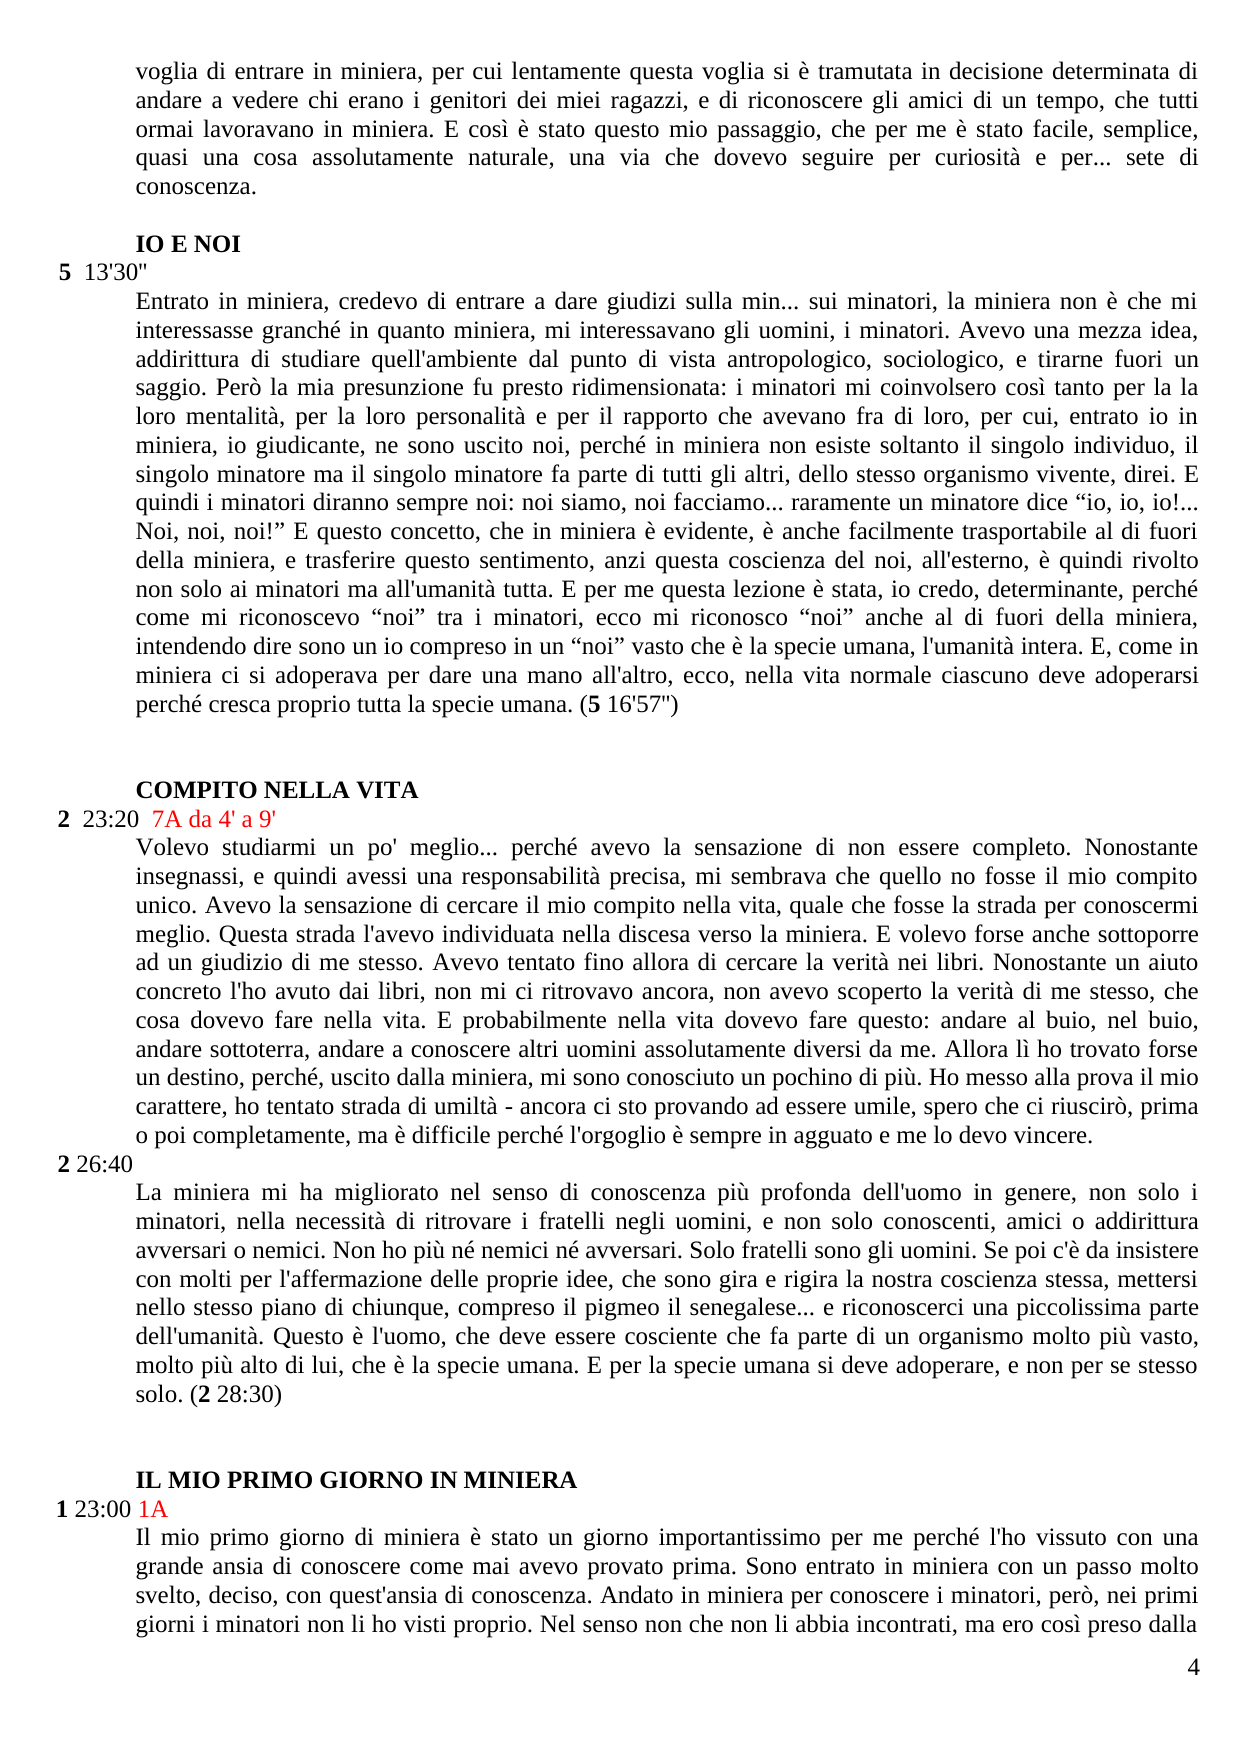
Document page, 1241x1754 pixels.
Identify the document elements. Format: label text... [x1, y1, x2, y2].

text 5 13'30'' [59, 257, 1200, 286]
text IL MIO PRIMO GIORNO IN MINIERA [135, 1465, 1200, 1494]
text voglia di entrare in miniera, per cui lentamente questa voglia si è tramutata in decisione determinata di andare a vedere chi erano i genitori dei miei ragazzi, e di riconoscere gli amici di un tempo, che tutti ormai lavoravano in miniera. E così è stato questo mio passaggio, che per me è stato facile, semplice, quasi una cosa assolutamente naturale, una via che dovevo seguire per curiosità e per... sete di conoscenza. [135, 56, 1200, 200]
text Entrato in miniera, credevo di entrare a dare giudizi sulla min... sui minatori, la miniera non è che mi interessasse granché in quanto miniera, mi interessavano gli uomini, i minatori. Avevo una mezza idea, addirittura di studiare quell'ambiente dal punto di vista antropologico, sociologico, e tirarne fuori un saggio. Però la mia presunzione fu presto ridimensionata: i minatori mi coinvolsero così tanto per la la loro mentalità, per la loro personalità e per il rapporto che avevano fra di loro, per cui, entrato io in miniera, io giudicante, ne sono uscito noi, perché in miniera non esiste soltanto il singolo individuo, il singolo minatore ma il singolo minatore fa parte di tutti gli altri, dello stesso organismo vivente, direi. E quindi i minatori diranno sempre noi: noi siamo, noi facciamo... raramente un minatore dice “io, io, io!... Noi, noi, noi!” E questo concetto, che in miniera è evidente, è anche facilmente trasportabile al di fuori della miniera, e trasferire questo sentimento, anzi questa coscienza del noi, all'esterno, è quindi rivolto non solo ai minatori ma all'umanità tutta. E per me questa lezione è stata, io credo, determinante, perché come mi riconoscevo “noi” tra i minatori, ecco mi riconosco “noi” anche al di fuori della miniera, intendendo dire sono un io compreso in un “noi” vasto che è la specie umana, l'umanità intera. E, come in miniera ci si adoperava per dare una mano all'altro, ecco, nella vita normale ciascuno deve adoperarsi perché cresca proprio tutta la specie umana. (5 16'57'') [135, 286, 1200, 717]
text Volevo studiarmi un po' meglio... perché avevo la sensazione di non essere completo. Nonostante insegnassi, e quindi avessi una responsabilità precisa, mi sembrava che quello no fosse il mio compito unico. Avevo la sensazione di cercare il mio compito nella vita, quale che fosse la strada per conoscermi meglio. Questa strada l'avevo individuata nella discesa verso la miniera. E volevo forse anche sottoporre ad un giudizio di me stesso. Avevo tentato fino allora di cercare la verità nei libri. Nonostante un aiuto concreto l'ho avuto dai libri, non mi ci ritrovavo ancora, non avevo scoperto la verità di me stesso, che cosa dovevo fare nella vita. E probabilmente nella vita dovevo fare questo: andare al buio, nel buio, andare sottoterra, andare a conoscere altri uomini assolutamente diversi da me. Allora lì ho trovato forse un destino, perché, uscito dalla miniera, mi sono conosciuto un pochino di più. Ho messo alla prova il mio carattere, ho tentato strada di umiltà - ancora ci sto provando ad essere umile, spero che ci riuscirò, prima o poi completamente, ma è difficile perché l'orgoglio è sempre in agguato e me lo devo vincere. [135, 832, 1200, 1149]
text COMPITO NELLA VITA [135, 775, 1200, 804]
text 2 26:40 [57, 1149, 1200, 1177]
text Il mio primo giorno di miniera è stato un giorno importantissimo per me perché l'ho vissuto con una grande ansia di conoscere come mai avevo provato prima. Sono entrato in miniera con un passo molto svelto, deciso, con quest'ansia di conoscenza. Andato in miniera per conoscere i minatori, però, nei primi giorni i minatori non li ho visti proprio. Nel senso non che non li abbia incontrati, ma ero così preso dalla [135, 1522, 1200, 1637]
text IO E NOI [135, 229, 1200, 257]
text La miniera mi ha migliorato nel senso di conoscenza più profonda dell'uomo in genere, non solo i minatori, nella necessità di ritrovare i fratelli negli uomini, e non solo conoscenti, amici o addirittura avversari o nemici. Non ho più né nemici né avversari. Solo fratelli sono gli uomini. Se poi c'è da insistere con molti per l'affermazione delle proprie idee, che sono gira e rigira la nostra coscienza stessa, mettersi nello stesso piano di chiunque, compreso il pigmeo il senegalese... e riconoscerci una piccolissima parte dell'umanità. Questo è l'uomo, che deve essere cosciente che fa parte di un organismo molto più vasto, molto più alto di lui, che è la specie umana. E per la specie umana si deve adoperare, e non per se stesso solo. (2 28:30) [135, 1177, 1200, 1407]
text 1 23:00 1A [56, 1494, 1200, 1522]
text 2 23:20 7A da 4' a 9' [57, 804, 1200, 832]
